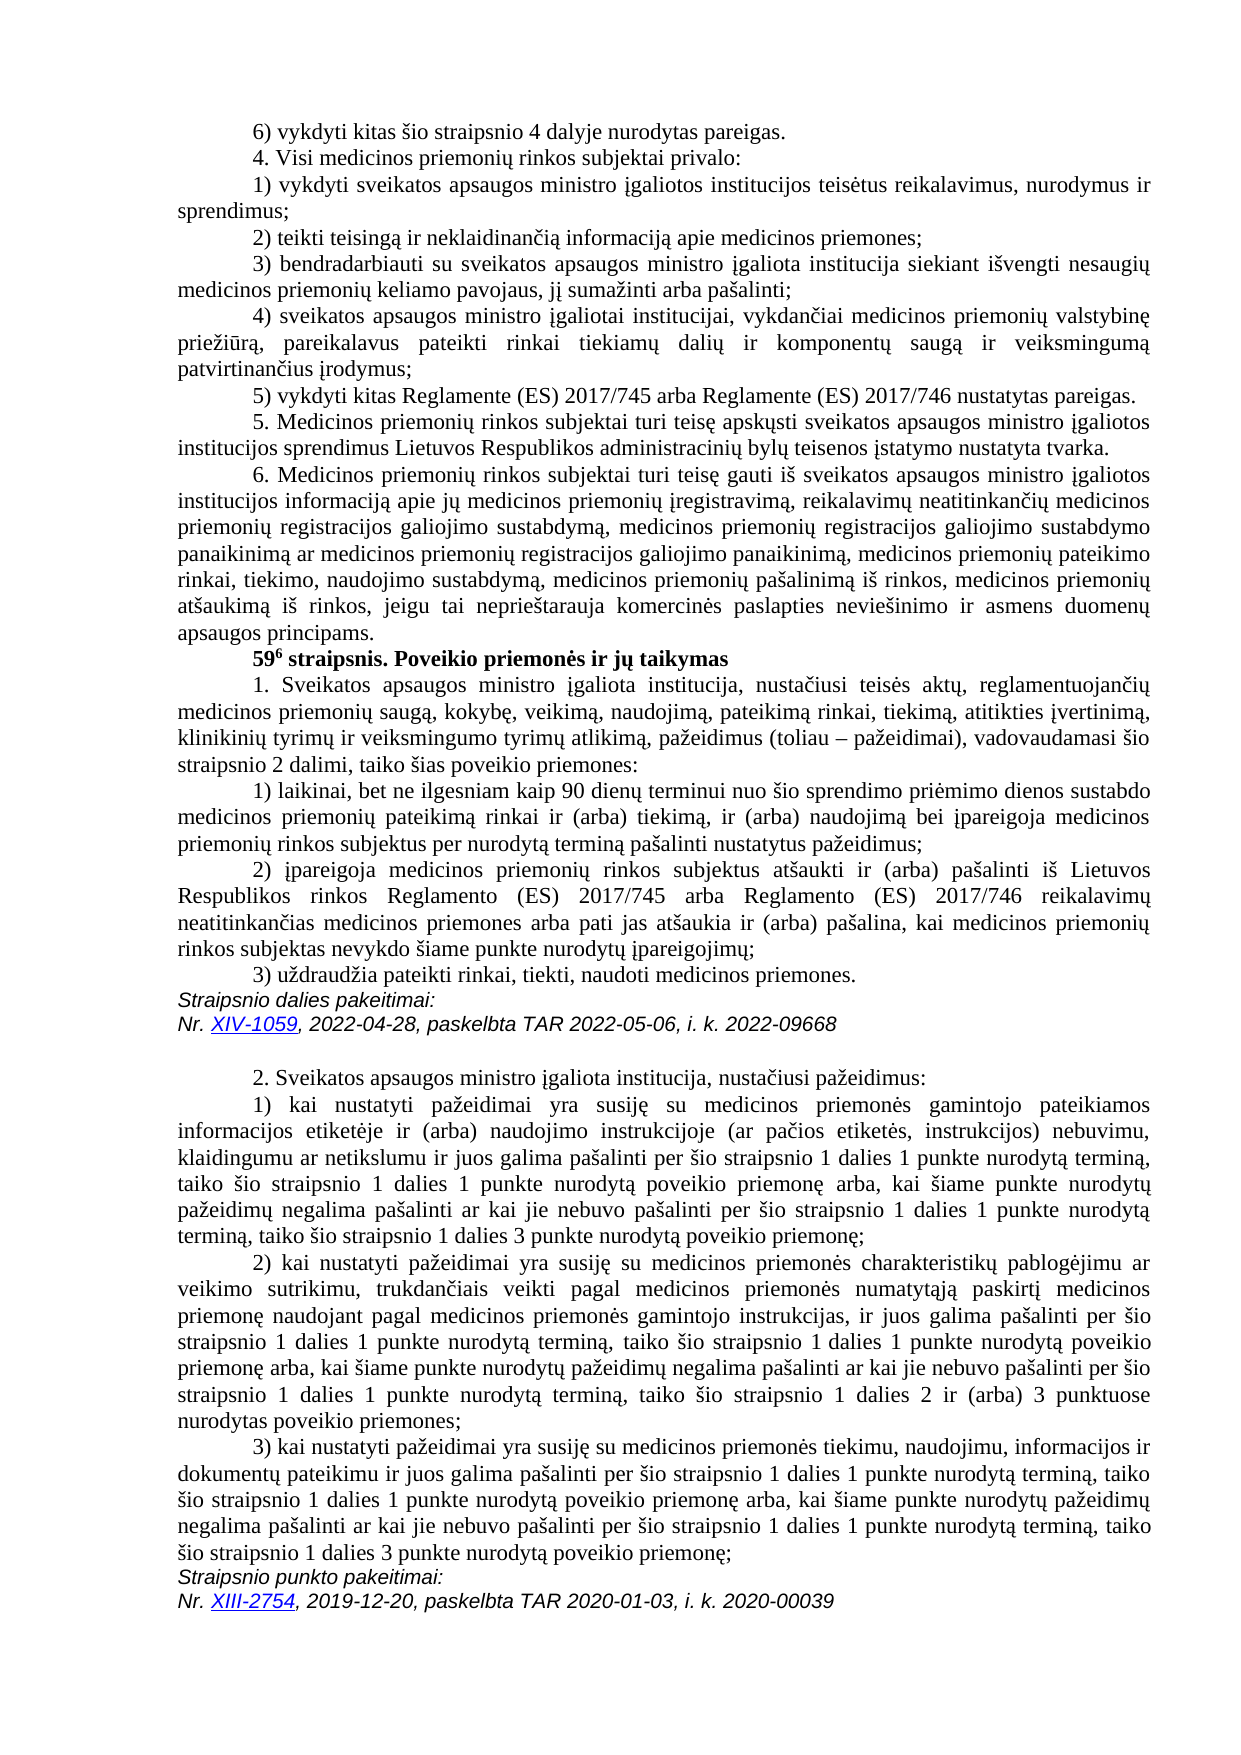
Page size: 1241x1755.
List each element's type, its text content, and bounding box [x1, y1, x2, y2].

text Nr. XIII-2754, 2019-12-20, paskelbta TAR 2020-01-03, i. k. 2020-00039 [177, 1589, 1152, 1613]
text 3) uždraudžia pateikti rinkai, tiekti, naudoti medicinos priemones. [177, 961, 1152, 988]
text 1) kai nustatyti pažeidimai yra susiję su medicinos priemonės gamintojo pateikiamos informacijos etiketėje ir (arba) naudojimo instrukcijoje (ar pačios etiketės, instrukcijos) nebuvimu, klaidingumu ar netikslumu ir juos galima pašalinti per šio straipsnio 1 dalies 1 punkte nurodytą terminą, taiko šio straipsnio 1 dalies 1 punkte nurodytą poveikio priemonę arba, kai šiame punkte nurodytų pažeidimų negalima pašalinti ar kai jie nebuvo pašalinti per šio straipsnio 1 dalies 1 punkte nurodytą terminą, taiko šio straipsnio 1 dalies 3 punkte nurodytą poveikio priemonę; [177, 1091, 1152, 1249]
text 2) teikti teisingą ir neklaidinančią informaciją apie medicinos priemones; [177, 223, 1152, 250]
text 2) įpareigoja medicinos priemonių rinkos subjektus atšaukti ir (arba) pašalinti iš Lietuvos Respublikos rinkos Reglamento (ES) 2017/745 arba Reglamento (ES) 2017/746 reikalavimų neatitinkančias medicinos priemones arba pati jas atšaukia ir (arba) pašalina, kai medicinos priemonių rinkos subjektas nevykdo šiame punkte nurodytų įpareigojimų; [177, 856, 1152, 961]
text 3) kai nustatyti pažeidimai yra susiję su medicinos priemonės tiekimu, naudojimu, informacijos ir dokumentų pateikimu ir juos galima pašalinti per šio straipsnio 1 dalies 1 punkte nurodytą terminą, taiko šio straipsnio 1 dalies 1 punkte nurodytą poveikio priemonę arba, kai šiame punkte nurodytų pažeidimų negalima pašalinti ar kai jie nebuvo pašalinti per šio straipsnio 1 dalies 1 punkte nurodytą terminą, taiko šio straipsnio 1 dalies 3 punkte nurodytą poveikio priemonę; [177, 1433, 1152, 1565]
text 4) sveikatos apsaugos ministro įgaliotai institucijai, vykdančiai medicinos priemonių valstybinę priežiūrą, pareikalavus pateikti rinkai tiekiamų dalių ir komponentų saugą ir veiksmingumą patvirtinančius įrodymus; [177, 303, 1152, 382]
text 596 straipsnis. Poveikio priemonės ir jų taikymas [177, 645, 1152, 672]
text 1) laikinai, bet ne ilgesniam kaip 90 dienų terminui nuo šio sprendimo priėmimo dienos sustabdo medicinos priemonių pateikimą rinkai ir (arba) tiekimą, ir (arba) naudojimą bei įpareigoja medicinos priemonių rinkos subjektus per nurodytą terminą pašalinti nustatytus pažeidimus; [177, 777, 1152, 856]
text 2) kai nustatyti pažeidimai yra susiję su medicinos priemonės charakteristikų pablogėjimu ar veikimo sutrikimu, trukdančiais veikti pagal medicinos priemonės numatytąją paskirtį medicinos priemonę naudojant pagal medicinos priemonės gamintojo instrukcijas, ir juos galima pašalinti per šio straipsnio 1 dalies 1 punkte nurodytą terminą, taiko šio straipsnio 1 dalies 1 punkte nurodytą poveikio priemonę arba, kai šiame punkte nurodytų pažeidimų negalima pašalinti ar kai jie nebuvo pašalinti per šio straipsnio 1 dalies 1 punkte nurodytą terminą, taiko šio straipsnio 1 dalies 2 ir (arba) 3 punktuose nurodytas poveikio priemones; [177, 1249, 1152, 1433]
text Straipsnio dalies pakeitimai: [177, 988, 1152, 1012]
text Nr. XIV-1059, 2022-04-28, paskelbta TAR 2022-05-06, i. k. 2022-09668 [177, 1012, 1152, 1036]
text 1. Sveikatos apsaugos ministro įgaliota institucija, nustačiusi teisės aktų, reglamentuojančių medicinos priemonių saugą, kokybę, veikimą, naudojimą, pateikimą rinkai, tiekimą, atitikties įvertinimą, klinikinių tyrimų ir veiksmingumo tyrimų atlikimą, pažeidimus (toliau – pažeidimai), vadovaudamasi šio straipsnio 2 dalimi, taiko šias poveikio priemones: [177, 672, 1152, 777]
text 2. Sveikatos apsaugos ministro įgaliota institucija, nustačiusi pažeidimus: [177, 1064, 1152, 1091]
text 6) vykdyti kitas šio straipsnio 4 dalyje nurodytas pareigas. [177, 118, 1152, 144]
text 6. Medicinos priemonių rinkos subjektai turi teisę gauti iš sveikatos apsaugos ministro įgaliotos institucijos informaciją apie jų medicinos priemonių įregistravimą, reikalavimų neatitinkančių medicinos priemonių registracijos galiojimo sustabdymą, medicinos priemonių registracijos galiojimo sustabdymo panaikinimą ar medicinos priemonių registracijos galiojimo panaikinimą, medicinos priemonių pateikimo rinkai, tiekimo, naudojimo sustabdymą, medicinos priemonių pašalinimą iš rinkos, medicinos priemonių atšaukimą iš rinkos, jeigu tai neprieštarauja komercinės paslapties neviešinimo ir asmens duomenų apsaugos principams. [177, 461, 1152, 645]
text 4. Visi medicinos priemonių rinkos subjektai privalo: [177, 144, 1152, 171]
text 3) bendradarbiauti su sveikatos apsaugos ministro įgaliota institucija siekiant išvengti nesaugių medicinos priemonių keliamo pavojaus, jį sumažinti arba pašalinti; [177, 250, 1152, 303]
text 5) vykdyti kitas Reglamente (ES) 2017/745 arba Reglamente (ES) 2017/746 nustatytas pareigas. [177, 382, 1152, 408]
text 5. Medicinos priemonių rinkos subjektai turi teisę apskųsti sveikatos apsaugos ministro įgaliotos institucijos sprendimus Lietuvos Respublikos administracinių bylų teisenos įstatymo nustatyta tvarka. [177, 408, 1152, 461]
text Straipsnio punkto pakeitimai: [177, 1565, 1152, 1589]
text 1) vykdyti sveikatos apsaugos ministro įgaliotos institucijos teisėtus reikalavimus, nurodymus ir sprendimus; [177, 171, 1152, 223]
